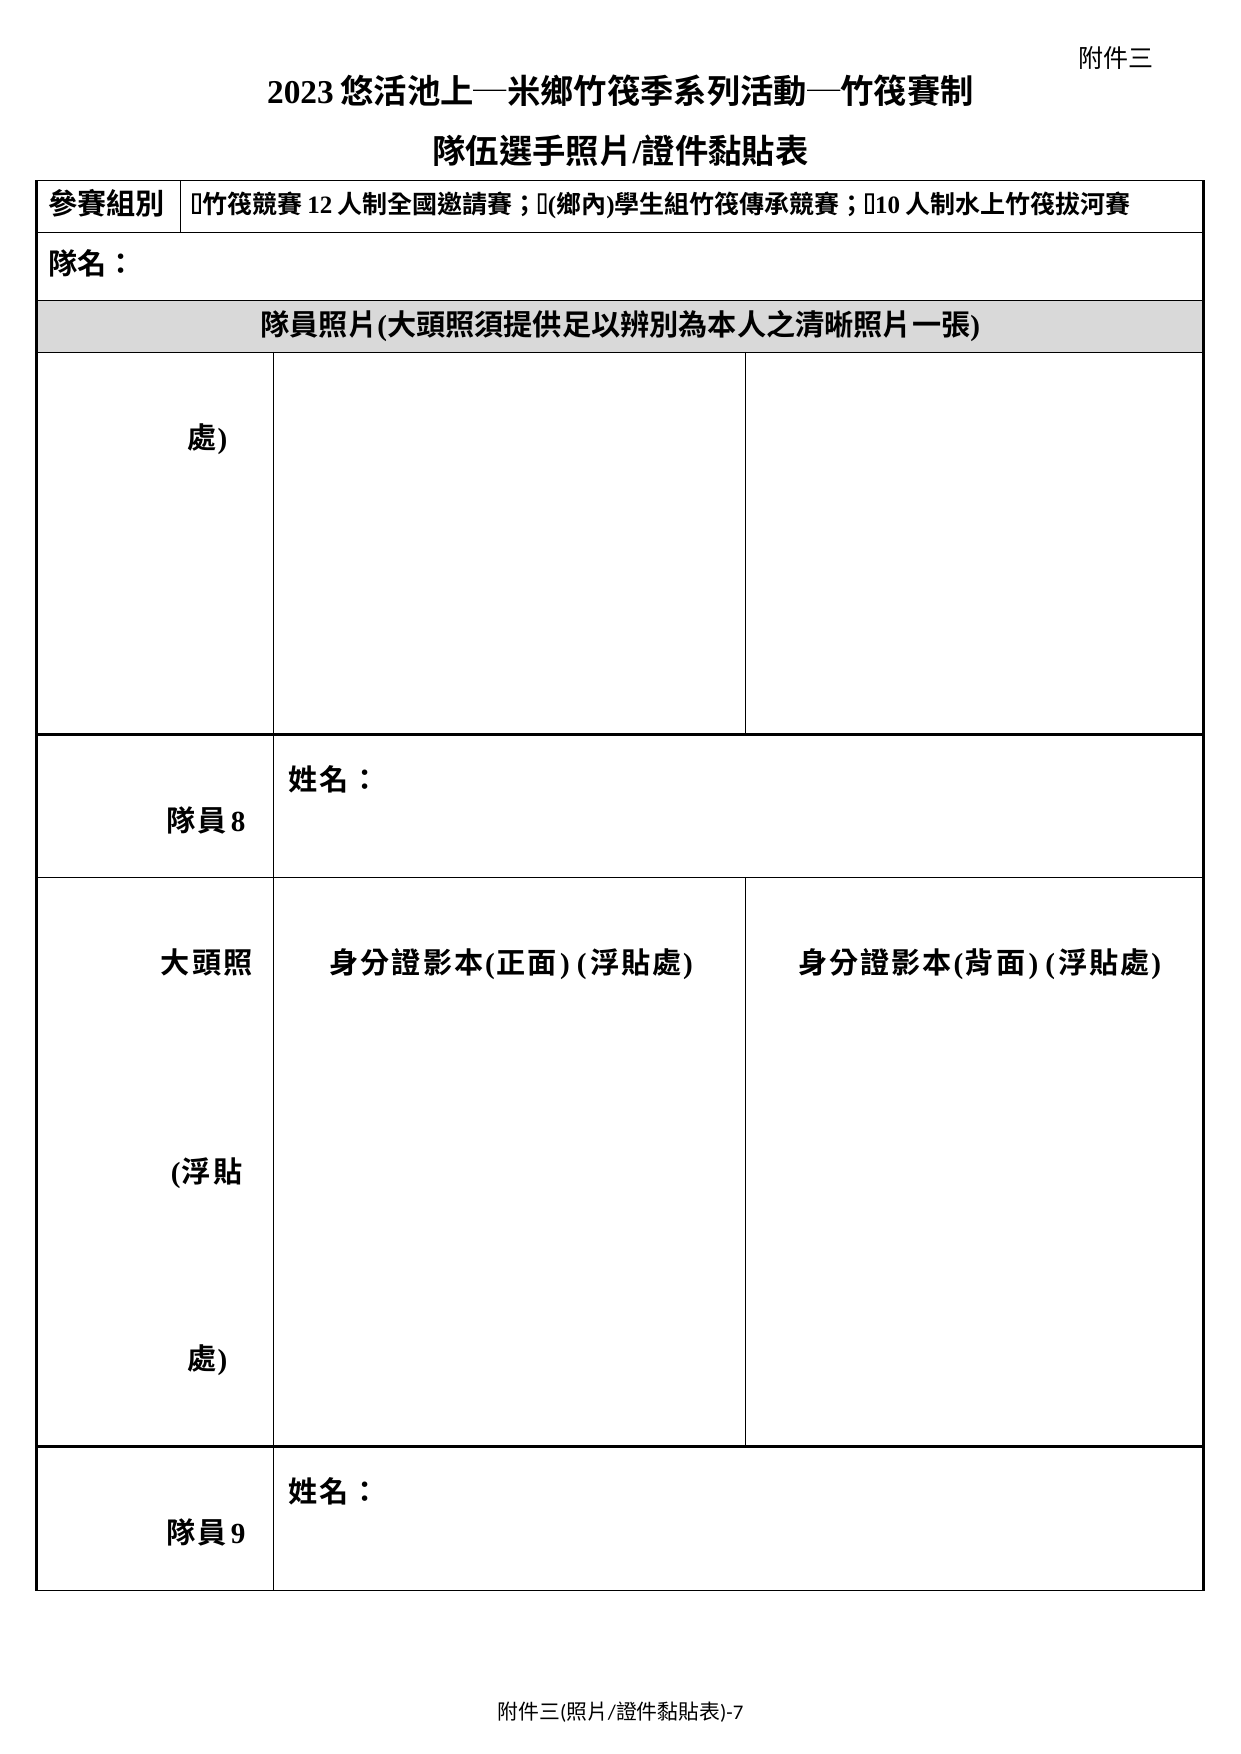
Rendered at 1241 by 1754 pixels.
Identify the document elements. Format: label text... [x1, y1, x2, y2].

table_cell 身分證影本(背面) (浮貼處) [746, 878, 1202, 1445]
table_cell 隊員8 [38, 736, 273, 877]
table_cell 隊名： [38, 233, 1202, 300]
table_cell 隊員照片(大頭照須提供足以辨別為本人之清晰照片一張) [38, 301, 1202, 352]
table_cell 身分證影本(正面) (浮貼處) [274, 878, 745, 1445]
table_cell [274, 353, 745, 732]
table_cell 參賽組別 [38, 181, 180, 231]
table_cell 竹筏競賽12人制全國邀請賽；(鄉內)學生組竹筏傳承競賽；10人制水上竹筏拔河賽 [181, 181, 1202, 231]
table_header 2023悠活池上─米鄉竹筏季系列活動─竹筏賽制 隊伍選手照片/證件黏貼表 [37, 31, 1203, 180]
table_cell 姓名： [274, 736, 1202, 877]
table_cell 大頭照(浮貼處) [38, 878, 273, 1445]
table_cell [746, 353, 1202, 732]
table_cell 處) [38, 353, 273, 732]
table_cell 姓名： [274, 1448, 1202, 1589]
table_cell 隊員9 [38, 1448, 273, 1589]
